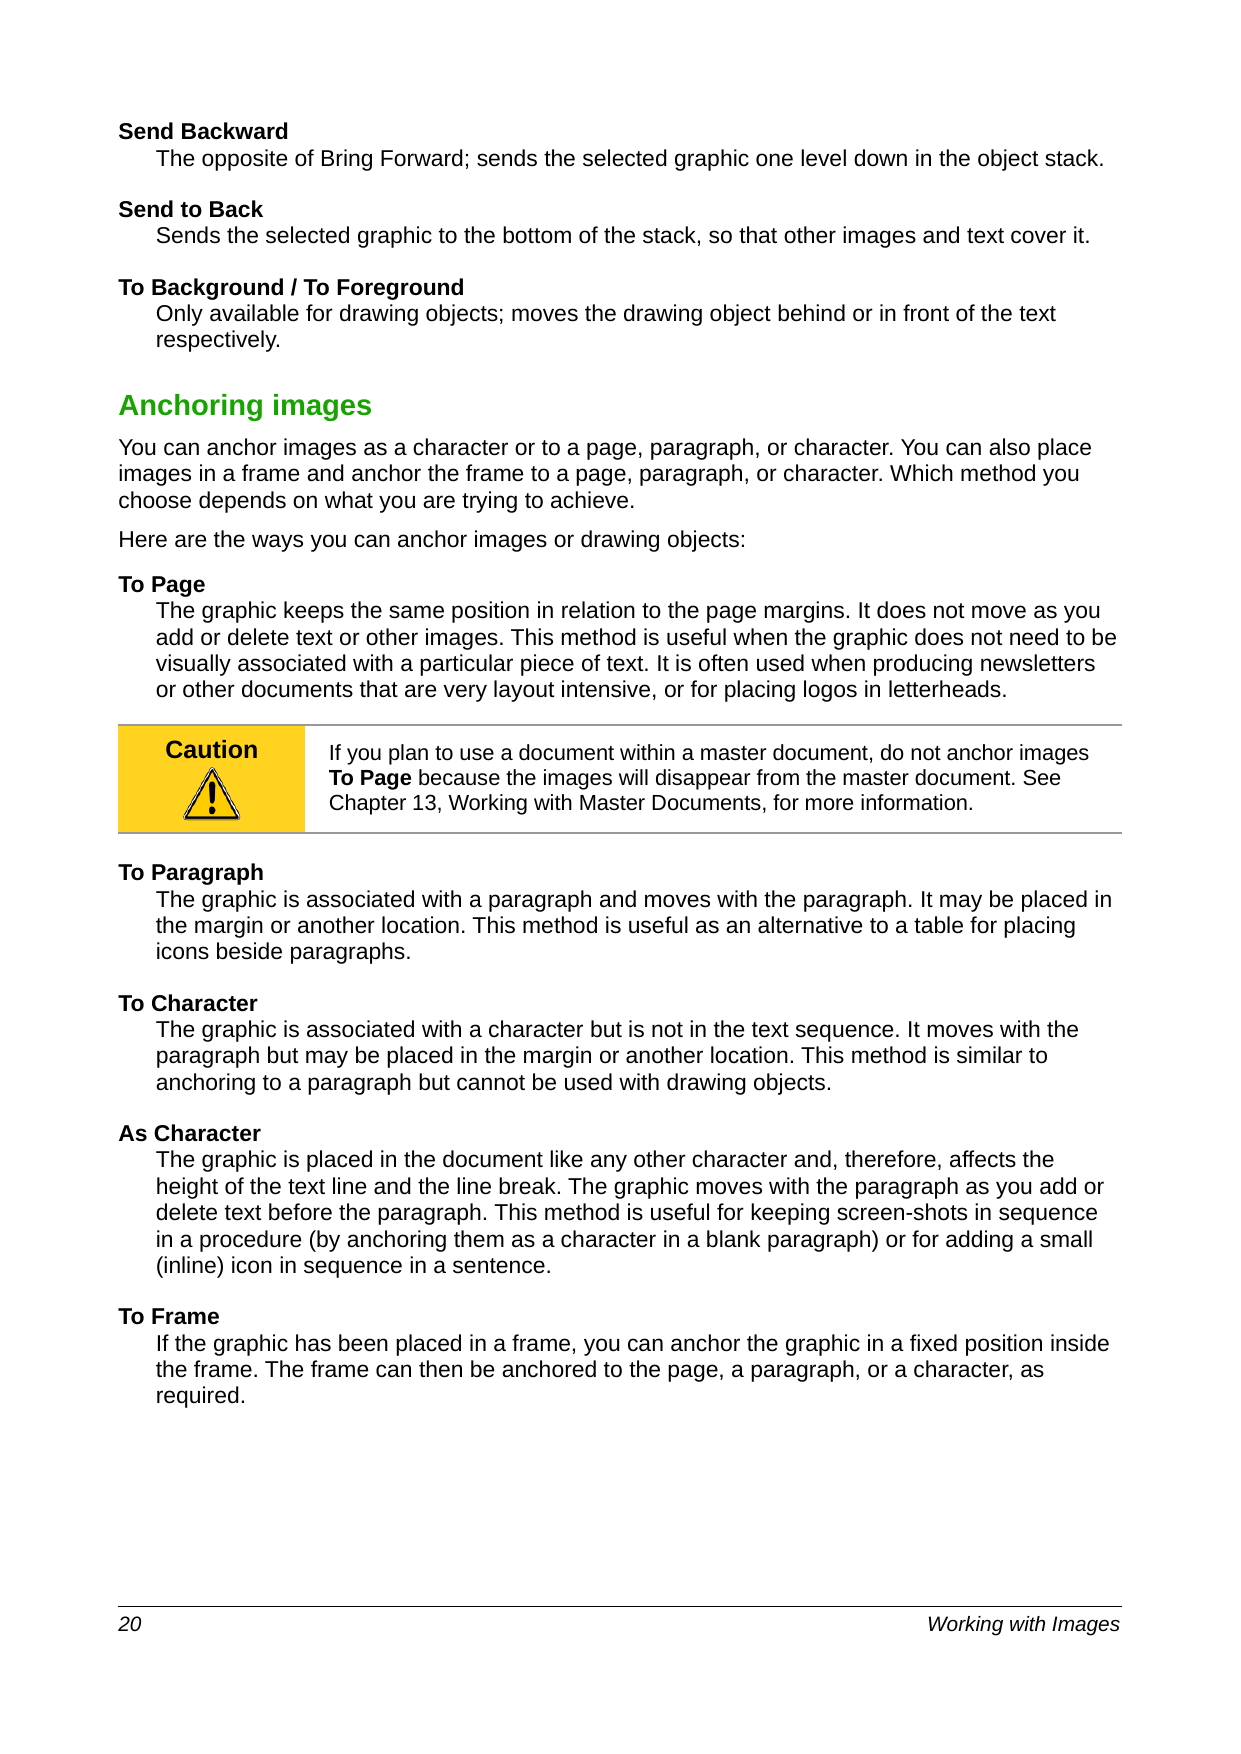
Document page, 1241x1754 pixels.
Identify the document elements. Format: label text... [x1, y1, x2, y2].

text To Background / To Foreground [118, 273, 1122, 300]
text The graphic keeps the same position in relation to the page margins. It does not move as you add or delete text or other images. This method is useful when the graphic does not need to be visually associated with a particular piece of text. It is often used when producing newsletters or other documents that are very layout intensive, or for placing logos in letterheads. [156, 597, 1122, 703]
text The graphic is associated with a paragraph and moves with the paragraph. It may be placed in the margin or another location. This method is useful as an alternative to a table for placing icons beside paragraphs. [156, 886, 1122, 965]
list Here are the ways you can anchor images or drawing objects: [118, 526, 1122, 552]
text If the graphic has been placed in a frame, you can anchor the graphic in a fixed position inside the frame. The frame can then be anchored to the page, a paragraph, or a character, as required. [156, 1329, 1122, 1409]
table_header If you plan to use a document within a master document, do not anchor images To Page because the images will disappear from the master document. See Chapter 13, Working with Master Documents, for more information. [305, 726, 1122, 832]
text To Page [118, 571, 1122, 597]
text Send to Back [118, 196, 1122, 222]
text Sends the selected graphic to the bottom of the stack, so that other images and text cover it. [156, 222, 1122, 248]
subtitle Anchoring images [118, 388, 1122, 422]
text Only available for drawing objects; moves the drawing object behind or in front of the text respectively. [156, 300, 1122, 353]
text The graphic is associated with a character but is not in the text sequence. It moves with the paragraph but may be placed in the margin or another location. This method is similar to anchoring to a paragraph but cannot be used with drawing objects. [156, 1016, 1122, 1095]
text Send Backward [118, 118, 1122, 144]
table_header Caution [118, 726, 305, 832]
text To Frame [118, 1303, 1122, 1329]
text The opposite of Bring Forward; sends the selected graphic one level down in the object stack. [156, 144, 1122, 171]
text To Character [118, 990, 1122, 1016]
text To Paragraph [118, 859, 1122, 886]
text As Character [118, 1120, 1122, 1146]
text The graphic is placed in the document like any other character and, therefore, affects the height of the text line and the line break. The graphic moves with the paragraph as you add or delete text before the paragraph. This method is useful for keeping screen-shots in sequence in a procedure (by anchoring them as a character in a blank paragraph) or for adding a small (inline) icon in sequence in a sentence. [156, 1146, 1122, 1278]
text You can anchor images as a character or to a page, paragraph, or character. You can also place images in a frame and anchor the frame to a page, paragraph, or character. Which method you choose depends on what you are trying to achieve. [118, 434, 1122, 513]
picture [179, 763, 244, 824]
